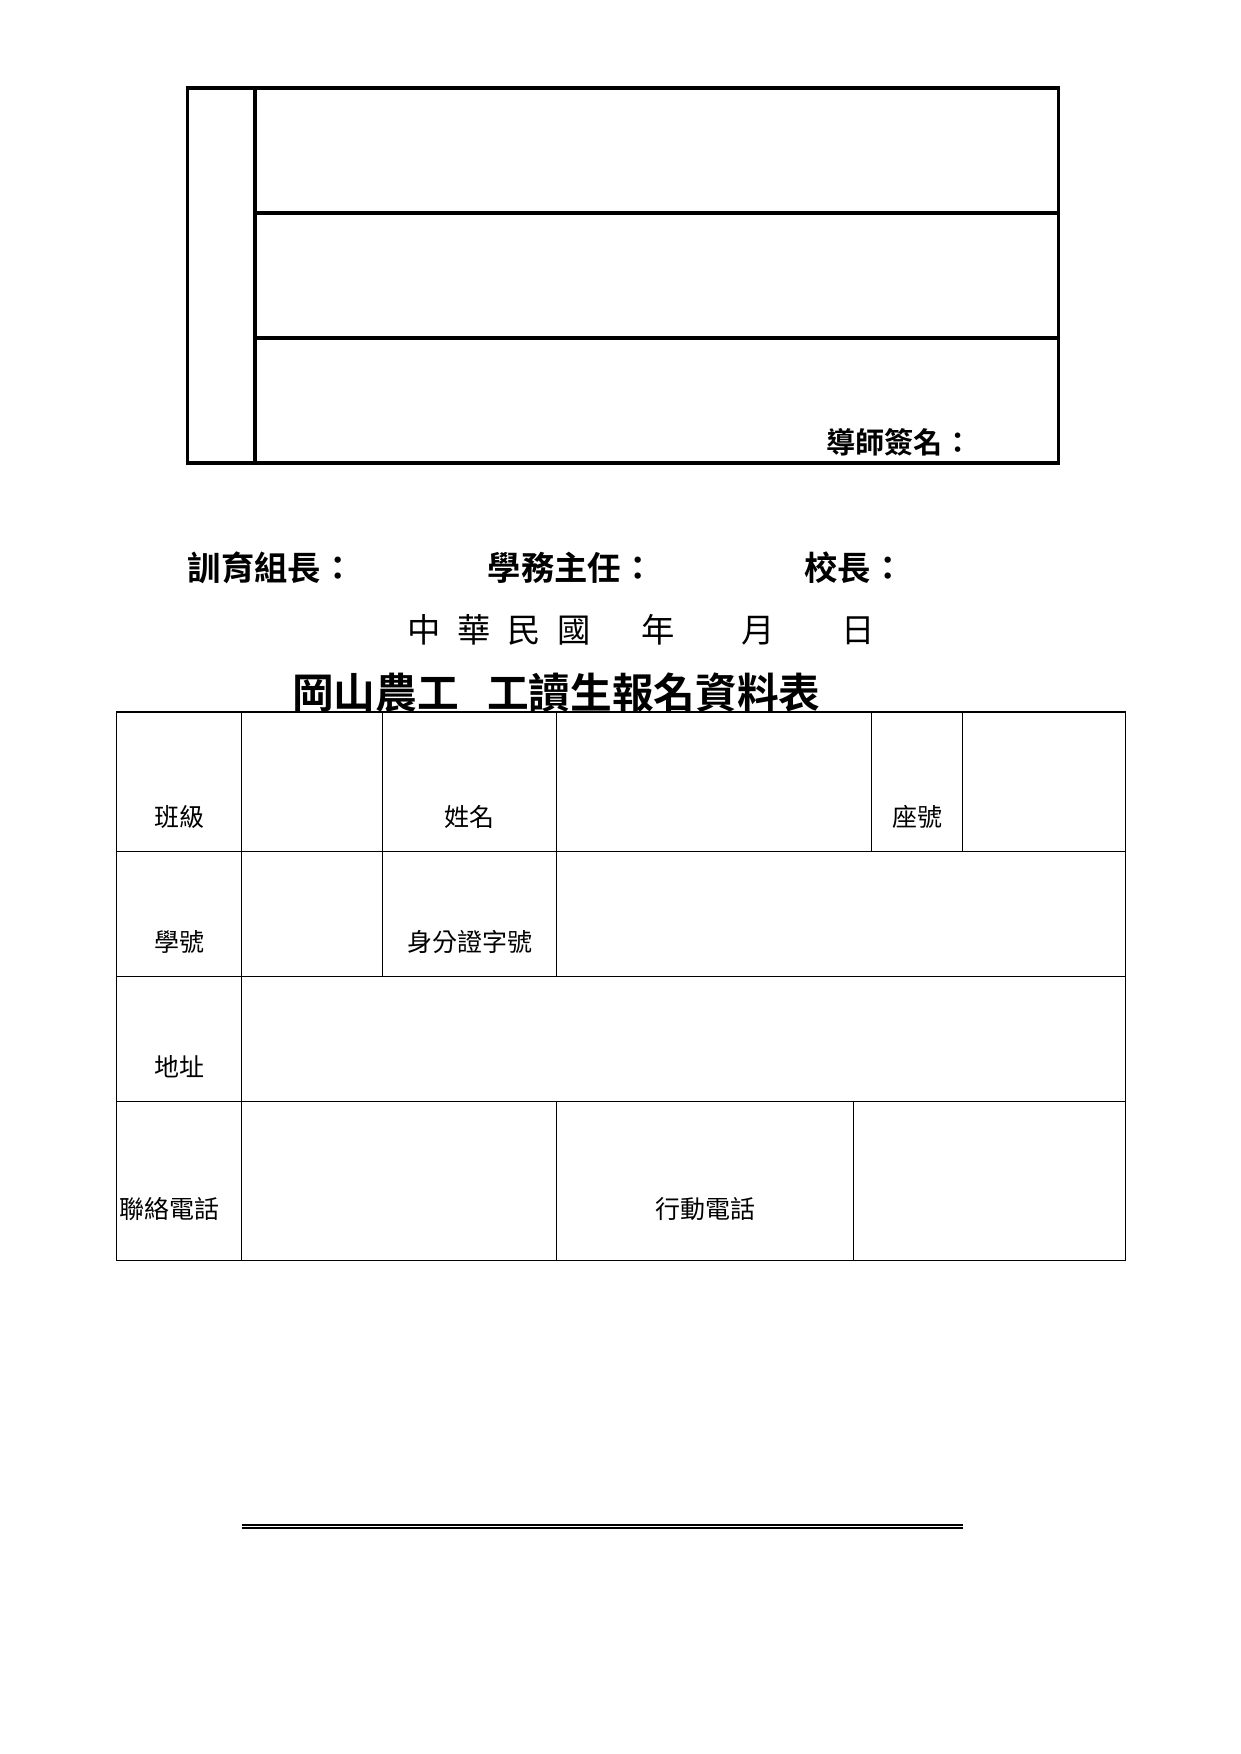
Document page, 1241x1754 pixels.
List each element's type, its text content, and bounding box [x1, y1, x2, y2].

table_header 岡山農工 工讀生報名資料表 [242, 649, 871, 711]
table_cell [963, 1261, 1125, 1362]
table_cell 聯絡電話 [117, 1102, 241, 1259]
table_cell [871, 1362, 963, 1461]
table_cell [963, 1362, 1125, 1461]
table_cell [242, 1261, 259, 1362]
table_cell 行動電話 [557, 1102, 853, 1259]
table_cell [242, 977, 1125, 1101]
table_cell [853, 1261, 871, 1362]
table_cell [260, 1362, 853, 1461]
table_cell [1126, 1101, 1238, 1259]
table_cell [871, 1102, 963, 1259]
table_cell [1125, 1362, 1238, 1461]
table_cell [242, 1461, 963, 1524]
table_cell [260, 1261, 853, 1362]
text 中 華 民 國 年 月 日 [187, 586, 1053, 649]
table_cell 姓名 [383, 713, 556, 851]
table_cell 學號 [117, 852, 241, 976]
table_cell [117, 1461, 242, 1524]
table_cell [963, 1102, 1125, 1259]
table_cell [242, 713, 382, 851]
table_cell 班級 [117, 713, 241, 851]
table_cell [963, 713, 1125, 851]
table_header [1125, 649, 1238, 711]
table_cell 地址 [117, 977, 241, 1101]
table_cell [257, 215, 1057, 336]
table_cell [1126, 711, 1238, 851]
table_cell [963, 1461, 1125, 1524]
table_cell [557, 713, 871, 851]
table_cell [1126, 851, 1238, 976]
table_cell [1126, 976, 1238, 1101]
table_cell [260, 1102, 556, 1259]
table_cell [854, 1102, 871, 1259]
table_cell [117, 1362, 242, 1461]
table_cell [871, 1261, 963, 1362]
table_cell [117, 1261, 242, 1362]
table_header [871, 649, 963, 711]
table_cell [257, 90, 1057, 211]
table_header [189, 90, 253, 461]
table_cell 座號 [872, 713, 962, 851]
table_cell [242, 1102, 259, 1259]
table_cell [557, 852, 1125, 976]
table_cell [242, 1362, 259, 1461]
table_header [117, 649, 242, 711]
table_cell [1125, 1461, 1238, 1524]
table_cell [1125, 1260, 1238, 1362]
table_header [963, 649, 1125, 711]
table_cell 身分證字號 [383, 852, 556, 976]
table_cell [853, 1362, 871, 1461]
text 訓育組長： 學務主任： 校長： [187, 524, 1053, 586]
table_cell 導師簽名： [257, 340, 1057, 461]
table_cell [242, 852, 382, 976]
